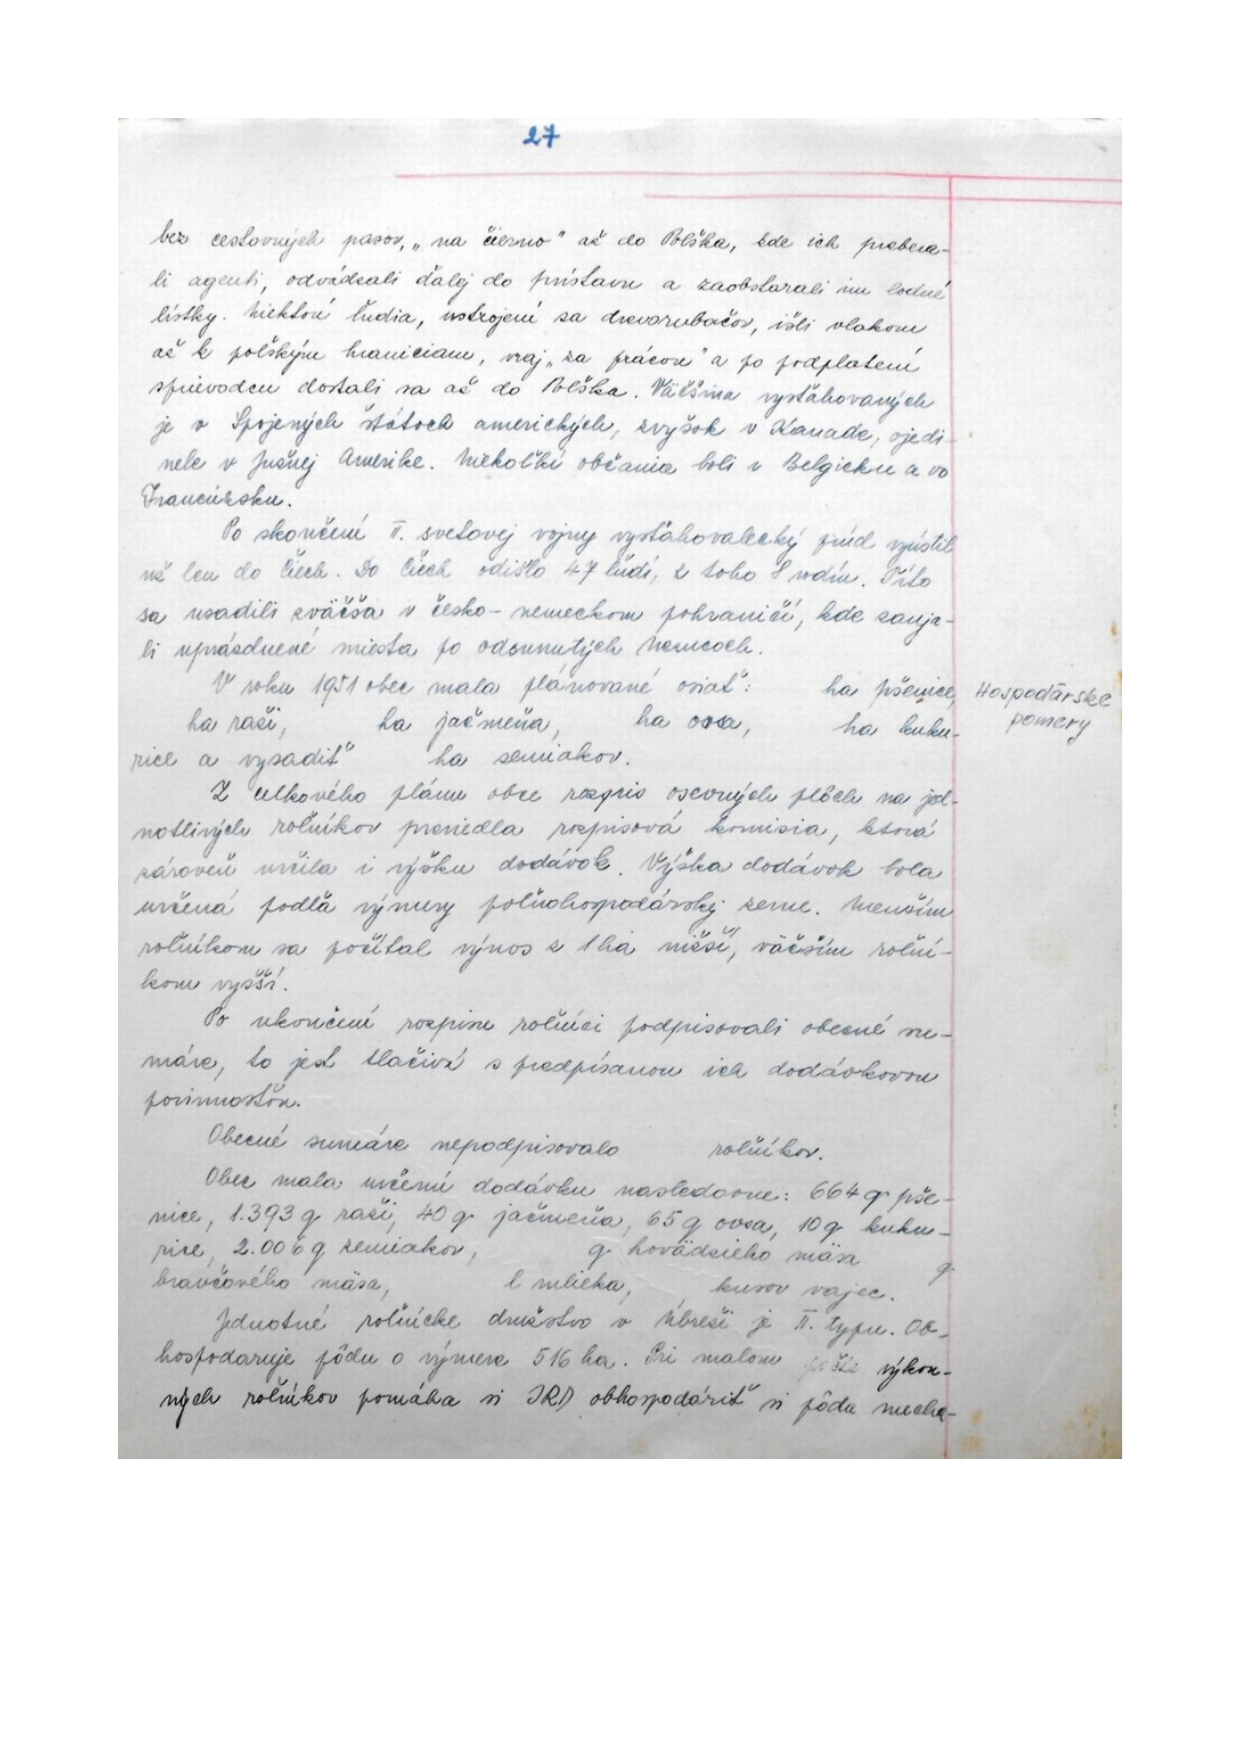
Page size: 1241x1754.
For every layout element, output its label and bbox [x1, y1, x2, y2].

picture [118, 118, 1123, 1459]
